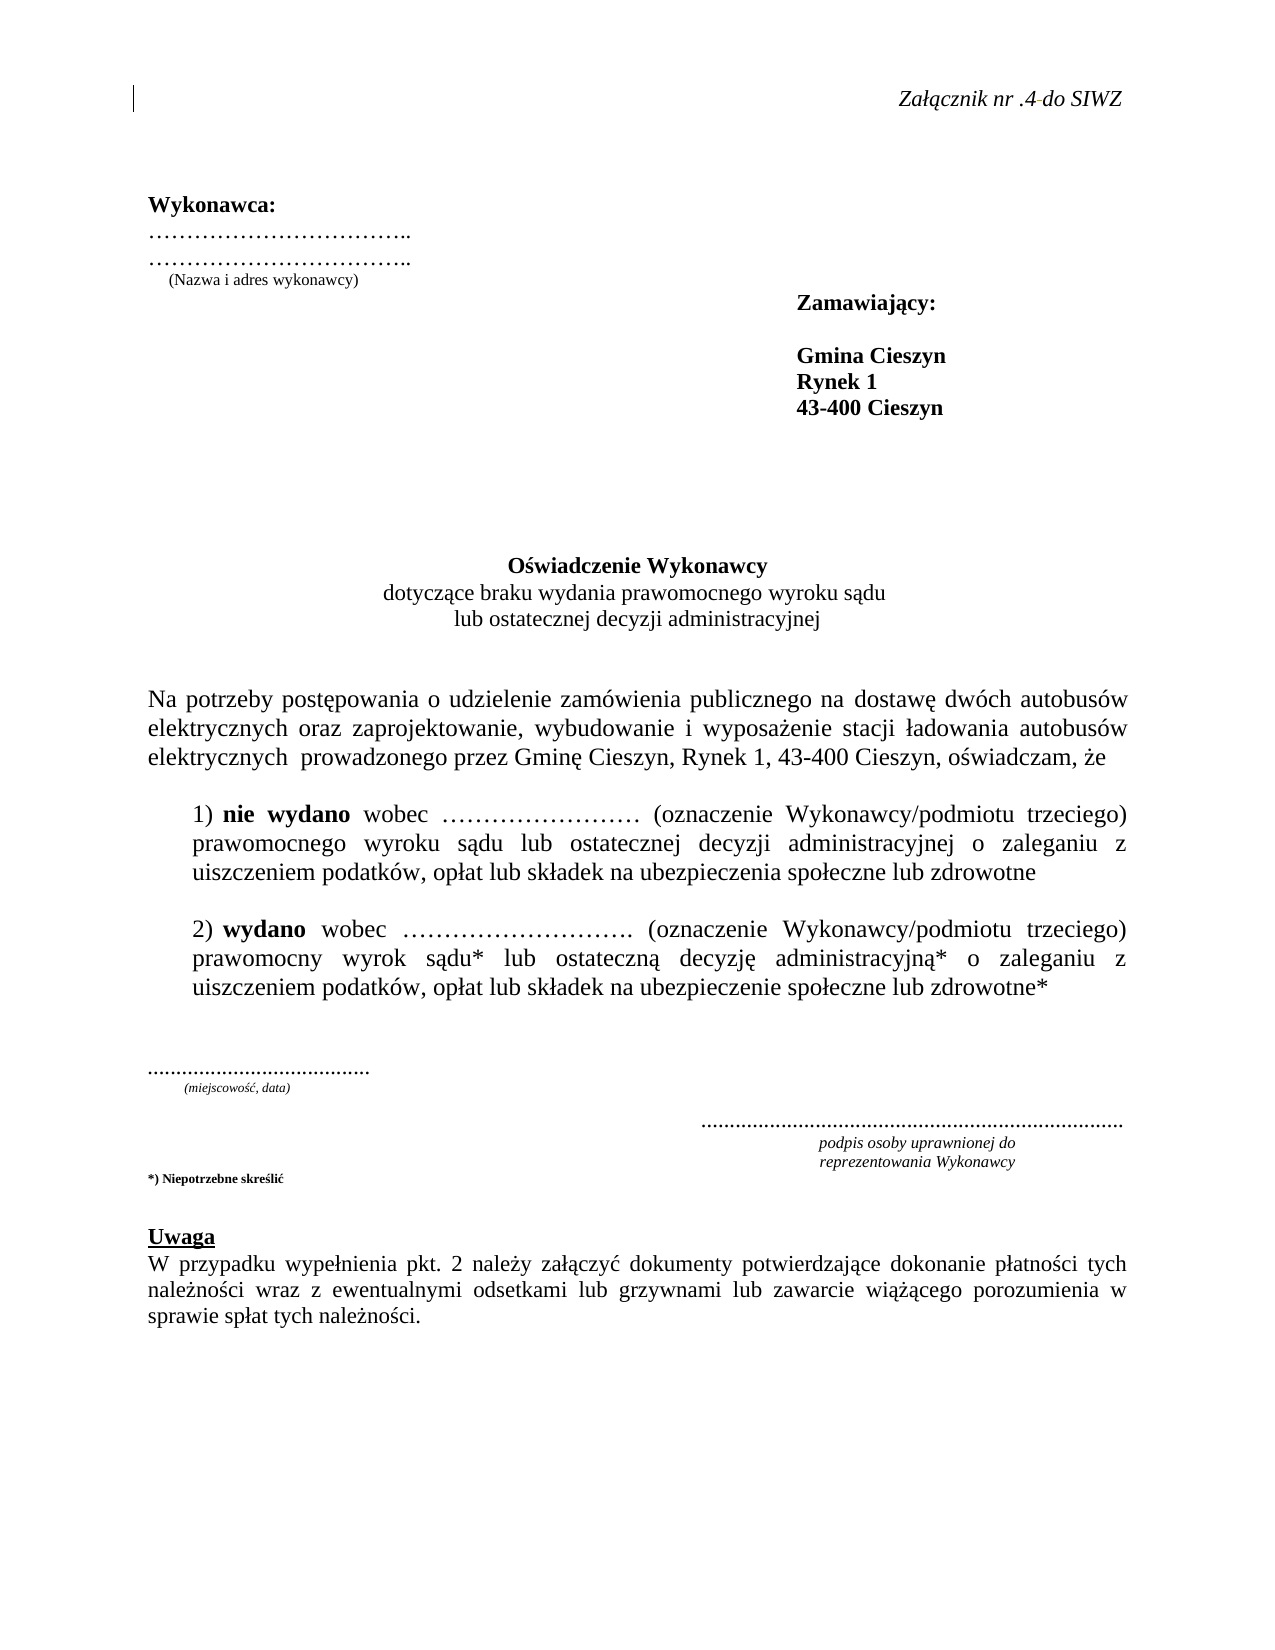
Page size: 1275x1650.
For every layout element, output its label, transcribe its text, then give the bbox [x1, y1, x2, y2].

subtitle Rynek 1 [796, 368, 1127, 394]
text …………………………….. [148, 217, 1127, 243]
text Załącznik nr .4do SIWZ [148, 85, 1127, 112]
text podpis osoby uprawnionej do [709, 1132, 1127, 1152]
text dotyczące braku wydania prawomocnego wyroku sądu [148, 579, 1127, 605]
text (Nazwa i adres wykonawcy) [148, 270, 1127, 289]
text (miejscowość, data) [148, 1080, 1127, 1106]
list wydano wobec ………………………. (oznaczenie Wykonawcy/podmiotu trzeciego) prawomocny wyrok sądu* lub ostateczną decyzję administracyjną* o zaleganiu z uiszczeniem podatków, opłat lub składek na ubezpieczenie społeczne lub zdrowotne* [192, 914, 1127, 1001]
text ....................................... [148, 1053, 1127, 1080]
text *) Niepotrzebne skreślić [148, 1171, 1127, 1197]
text Na potrzeby postępowania o udzielenie zamówienia publicznego na dostawę dwóch autobusów elektrycznych oraz zaprojektowanie, wybudowanie i wyposażenie stacji ładowania autobusów elektrycznych prowadzonego przez Gminę Cieszyn, Rynek 1, 43-400 Cieszyn, oświadczam, że [148, 684, 1129, 771]
subtitle Gmina Cieszyn [796, 342, 1127, 368]
subtitle Oświadczenie Wykonawcy [148, 553, 1127, 579]
subtitle W przypadku wypełnienia pkt. 2 należy załączyć dokumenty potwierdzające dokonanie płatności tych należności wraz z ewentualnymi odsetkami lub grzywnami lub zawarcie wiążącego porozumienia w sprawie spłat tych należności. [148, 1250, 1129, 1329]
list nie wydano wobec …………………… (oznaczenie Wykonawcy/podmiotu trzeciego) prawomocnego wyroku sądu lub ostatecznej decyzji administracyjnej o zaleganiu z uiszczeniem podatków, opłat lub składek na ubezpieczenia społeczne lub zdrowotne [192, 799, 1127, 886]
subtitle Uwaga [148, 1223, 1157, 1250]
text reprezentowania Wykonawcy [709, 1152, 1127, 1171]
subtitle 43-400 Cieszyn [796, 394, 1127, 421]
text .......................................................................... [148, 1106, 1127, 1132]
text lub ostatecznej decyzji administracyjnej [148, 605, 1127, 632]
text Wykonawca: [148, 191, 1127, 217]
text …………………………….. [148, 243, 1127, 270]
subtitle Zamawiający: [796, 289, 1127, 315]
